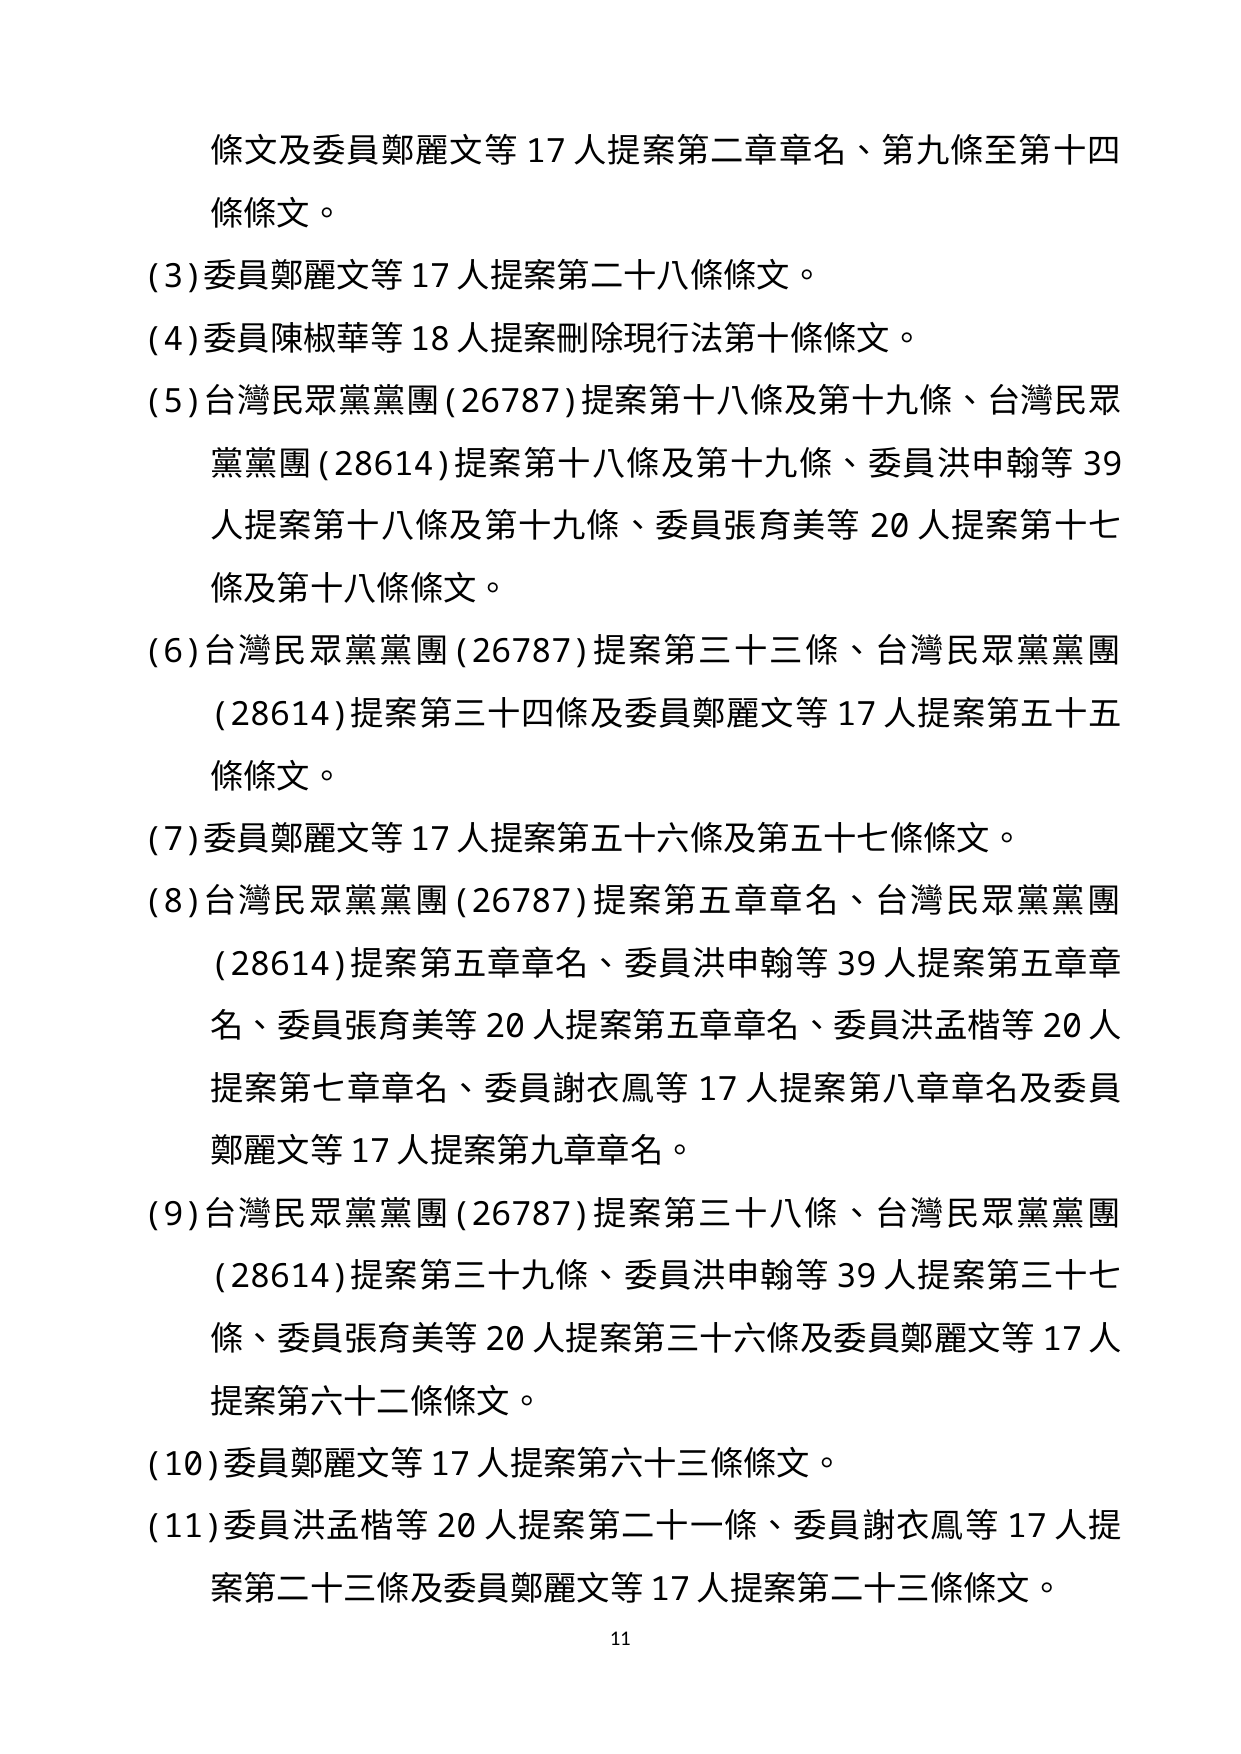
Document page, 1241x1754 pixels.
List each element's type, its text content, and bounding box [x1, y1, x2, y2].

subtitle 台灣民眾黨黨團(26787)提案第十八條及第十九條、台灣民眾黨黨團(28614)提案第十八條及第十九條、委員洪申翰等39人提案第十八條及第十九條、委員張育美等20人提案第十七條及第十八條條文。 [143, 357, 1122, 607]
subtitle 台灣民眾黨黨團(26787)提案第三十三條、台灣民眾黨黨團(28614)提案第三十四條及委員鄭麗文等17人提案第五十五條條文。 [143, 607, 1122, 794]
subtitle 委員鄭麗文等17人提案第二十八條條文。 [143, 232, 1122, 294]
subtitle 條文及委員鄭麗文等17人提案第二章章名、第九條至第十四條條文。 [143, 107, 1122, 232]
subtitle 委員陳椒華等18人提案刪除現行法第十條條文。 [143, 294, 1122, 357]
subtitle 委員鄭麗文等17人提案第六十三條條文。 [143, 1419, 1122, 1482]
subtitle 台灣民眾黨黨團(26787)提案第五章章名、台灣民眾黨黨團(28614)提案第五章章名、委員洪申翰等39人提案第五章章名、委員張育美等20人提案第五章章名、委員洪孟楷等20人提案第七章章名、委員謝衣鳯等17人提案第八章章名及委員鄭麗文等17人提案第九章章名。 [143, 857, 1122, 1169]
subtitle 委員洪孟楷等20人提案第二十一條、委員謝衣鳯等17人提案第二十三條及委員鄭麗文等17人提案第二十三條條文。 [143, 1482, 1122, 1607]
subtitle 台灣民眾黨黨團(26787)提案第三十八條、台灣民眾黨黨團(28614)提案第三十九條、委員洪申翰等39人提案第三十七條、委員張育美等20人提案第三十六條及委員鄭麗文等17人提案第六十二條條文。 [143, 1169, 1122, 1419]
subtitle 委員鄭麗文等17人提案第五十六條及第五十七條條文。 [143, 794, 1122, 857]
